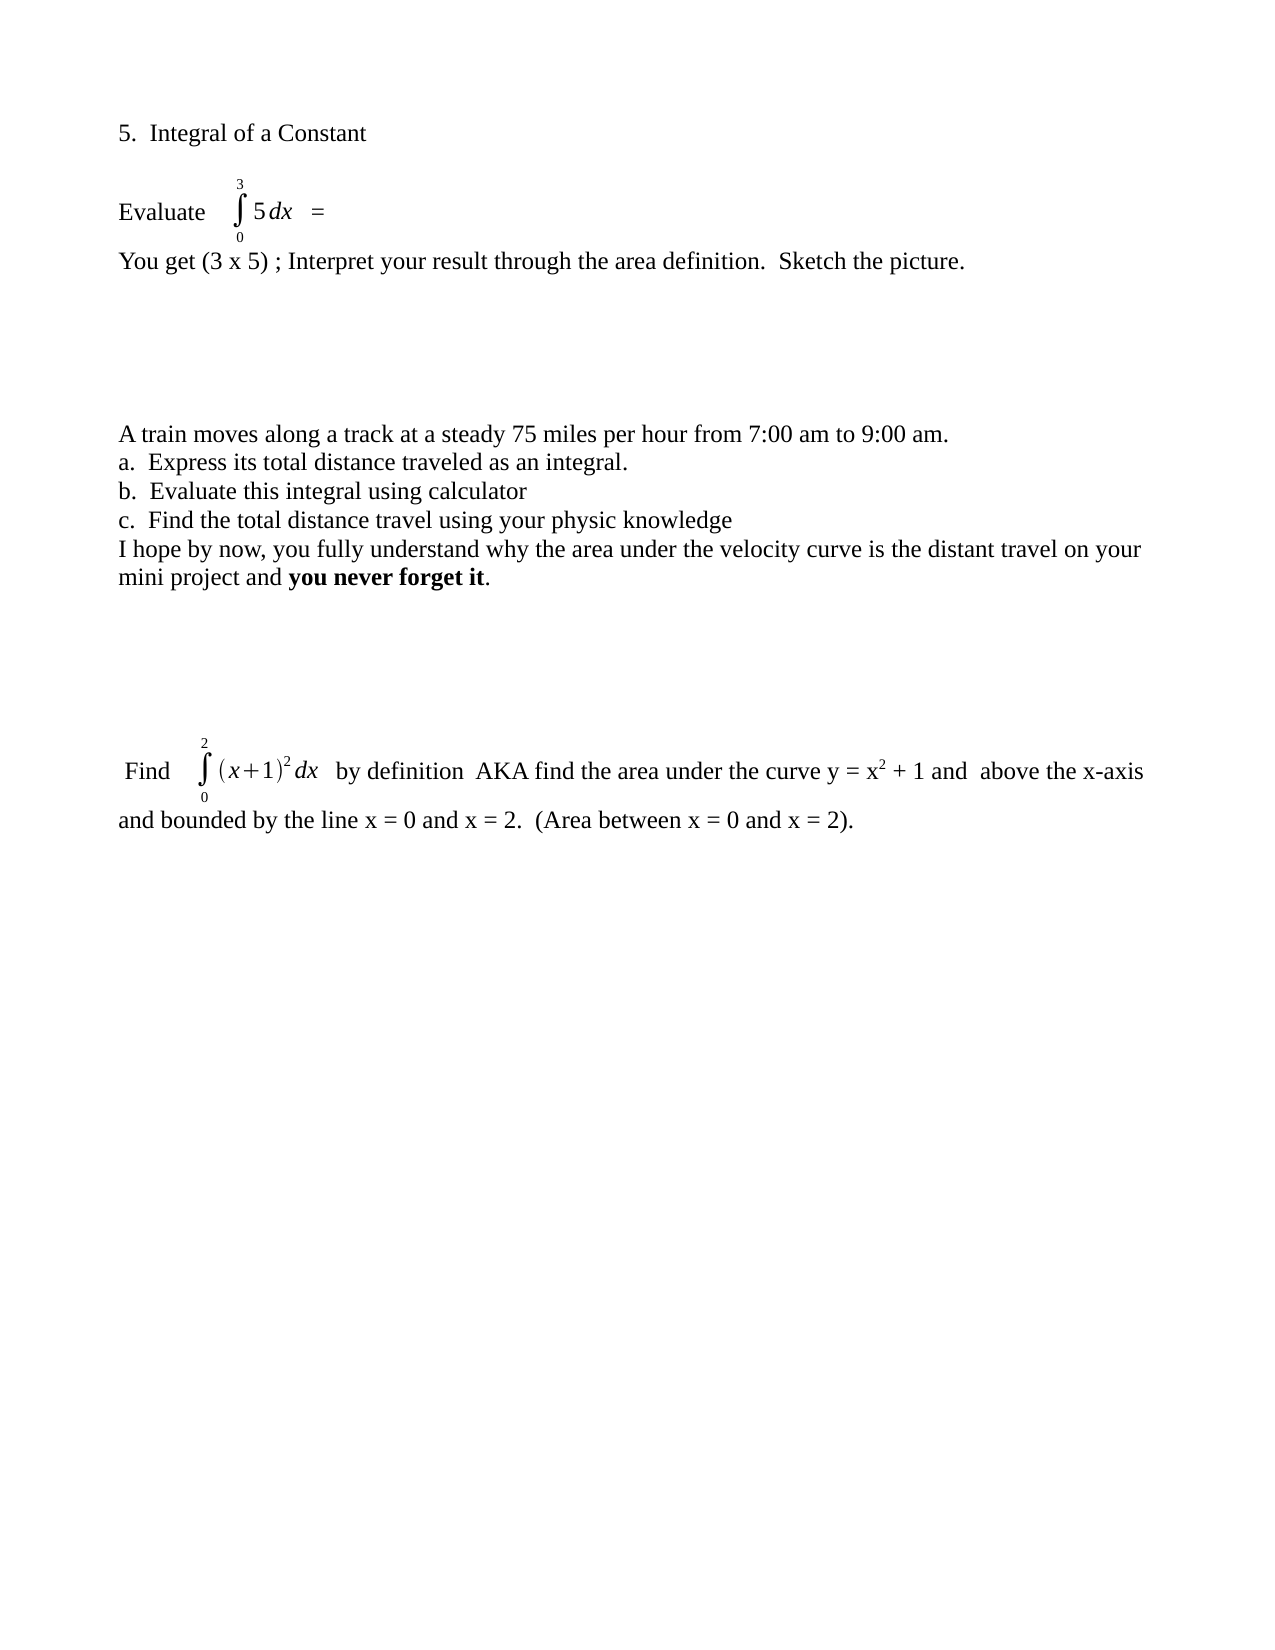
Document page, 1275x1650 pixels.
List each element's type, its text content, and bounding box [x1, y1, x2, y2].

text c. Find the total distance travel using your physic knowledge [118, 505, 1157, 534]
text A train moves along a track at a steady 75 miles per hour from 7:00 am to 9:00 am. [118, 419, 1157, 447]
text Evaluate = [118, 176, 1157, 246]
text You get (3 x 5) ; Interpret your result through the area definition. Sketch the picture. [118, 246, 1157, 275]
text I hope by now, you fully understand why the area under the velocity curve is the distant travel on your mini project and you never forget it. [118, 534, 1157, 591]
text b. Evaluate this integral using calculator [118, 476, 1157, 505]
text 5. Integral of a Constant [118, 118, 1157, 147]
text Find by definition AKA find the area under the curve y = x2 + 1 and above the x-axis and bounded by the line x = 0 and x = 2. (Area between x = 0 and x = 2). [118, 735, 1157, 834]
text a. Express its total distance traveled as an integral. [118, 447, 1157, 476]
